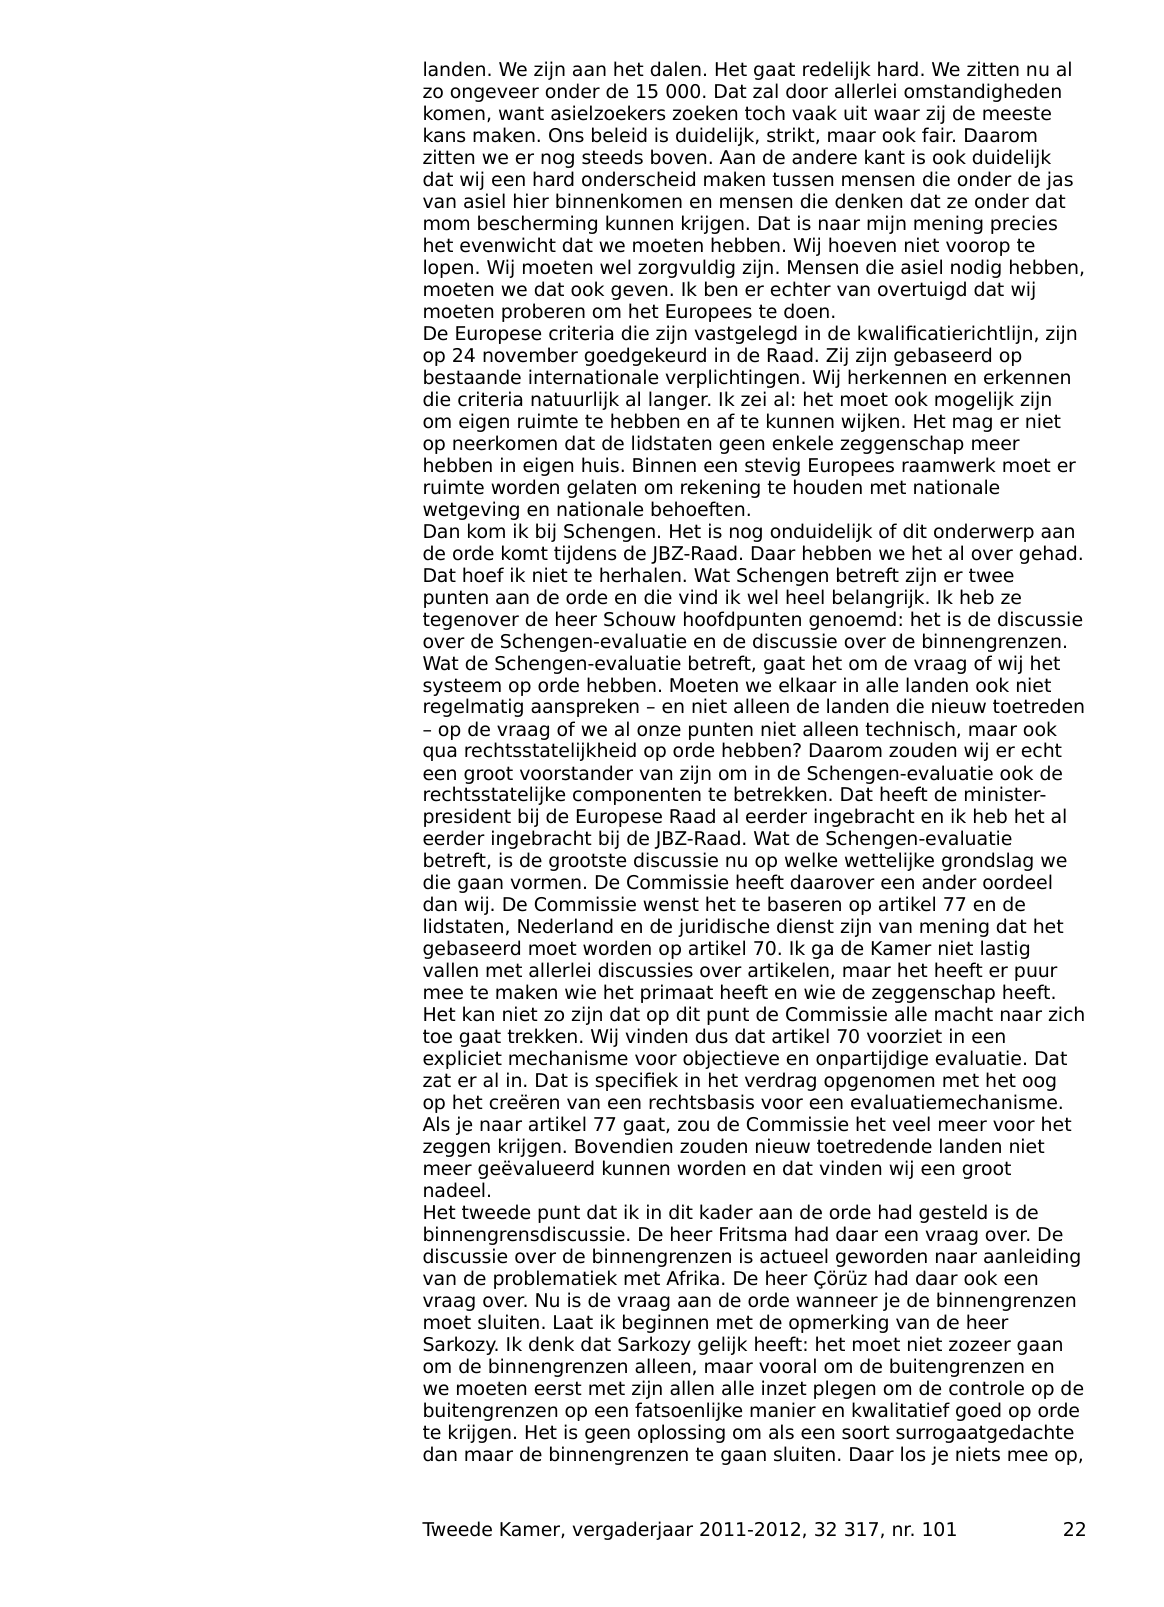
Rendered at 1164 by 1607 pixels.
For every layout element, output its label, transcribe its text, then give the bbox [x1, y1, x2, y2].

text Het tweede punt dat ik in dit kader aan de orde had gesteld is de binnengrensdiscussie. De heer Fritsma had daar een vraag over. De discussie over de binnengrenzen is actueel geworden naar aanleiding van de problematiek met Afrika. De heer Çörüz had daar ook een vraag over. Nu is de vraag aan de orde wanneer je de binnengrenzen moet sluiten. Laat ik beginnen met de opmerking van de heer Sarkozy. Ik denk dat Sarkozy gelijk heeft: het moet niet zozeer gaan om de binnengrenzen alleen, maar vooral om de buitengrenzen en we moeten eerst met zijn allen alle inzet plegen om de controle op de buitengrenzen op een fatsoenlijke manier en kwalitatief goed op orde te krijgen. Het is geen oplossing om als een soort surrogaatgedachte dan maar de binnengrenzen te gaan sluiten. Daar los je niets mee op, [422, 1202, 1087, 1466]
text Dan kom ik bij Schengen. Het is nog onduidelijk of dit onderwerp aan de orde komt tijdens de JBZ-Raad. Daar hebben we het al over gehad. Dat hoef ik niet te herhalen. Wat Schengen betreft zijn er twee punten aan de orde en die vind ik wel heel belangrijk. Ik heb ze tegenover de heer Schouw hoofdpunten genoemd: het is de discussie over de Schengen-evaluatie en de discussie over de binnengrenzen. Wat de Schengen-evaluatie betreft, gaat het om de vraag of wij het systeem op orde hebben. Moeten we elkaar in alle landen ook niet regelmatig aanspreken – en niet alleen de landen die nieuw toetreden – op de vraag of we al onze punten niet alleen technisch, maar ook qua rechtsstatelijkheid op orde hebben? Daarom zouden wij er echt een groot voorstander van zijn om in de Schengen-evaluatie ook de rechtsstatelijke componenten te betrekken. Dat heeft de minister-president bij de Europese Raad al eerder ingebracht en ik heb het al eerder ingebracht bij de JBZ-Raad. Wat de Schengen-evaluatie betreft, is de grootste discussie nu op welke wettelijke grondslag we die gaan vormen. De Commissie heeft daarover een ander oordeel dan wij. De Commissie wenst het te baseren op artikel 77 en de lidstaten, Nederland en de juridische dienst zijn van mening dat het gebaseerd moet worden op artikel 70. Ik ga de Kamer niet lastig vallen met allerlei discussies over artikelen, maar het heeft er puur mee te maken wie het primaat heeft en wie de zeggenschap heeft. Het kan niet zo zijn dat op dit punt de Commissie alle macht naar zich toe gaat trekken. Wij vinden dus dat artikel 70 voorziet in een expliciet mechanisme voor objectieve en onpartijdige evaluatie. Dat zat er al in. Dat is specifiek in het verdrag opgenomen met het oog op het creëren van een rechtsbasis voor een evaluatiemechanisme. Als je naar artikel 77 gaat, zou de Commissie het veel meer voor het zeggen krijgen. Bovendien zouden nieuw toetredende landen niet meer geëvalueerd kunnen worden en dat vinden wij een groot nadeel. [422, 521, 1087, 1202]
text landen. We zijn aan het dalen. Het gaat redelijk hard. We zitten nu al zo ongeveer onder de 15 000. Dat zal door allerlei omstandigheden komen, want asielzoekers zoeken toch vaak uit waar zij de meeste kans maken. Ons beleid is duidelijk, strikt, maar ook fair. Daarom zitten we er nog steeds boven. Aan de andere kant is ook duidelijk dat wij een hard onderscheid maken tussen mensen die onder de jas van asiel hier binnenkomen en mensen die denken dat ze onder dat mom bescherming kunnen krijgen. Dat is naar mijn mening precies het evenwicht dat we moeten hebben. Wij hoeven niet voorop te lopen. Wij moeten wel zorgvuldig zijn. Mensen die asiel nodig hebben, moeten we dat ook geven. Ik ben er echter van overtuigd dat wij moeten proberen om het Europees te doen. [422, 59, 1087, 323]
text De Europese criteria die zijn vastgelegd in de kwalificatierichtlijn, zijn op 24 november goedgekeurd in de Raad. Zij zijn gebaseerd op bestaande internationale verplichtingen. Wij herkennen en erkennen die criteria natuurlijk al langer. Ik zei al: het moet ook mogelijk zijn om eigen ruimte te hebben en af te kunnen wijken. Het mag er niet op neerkomen dat de lidstaten geen enkele zeggenschap meer hebben in eigen huis. Binnen een stevig Europees raamwerk moet er ruimte worden gelaten om rekening te houden met nationale wetgeving en nationale behoeften. [422, 323, 1087, 521]
